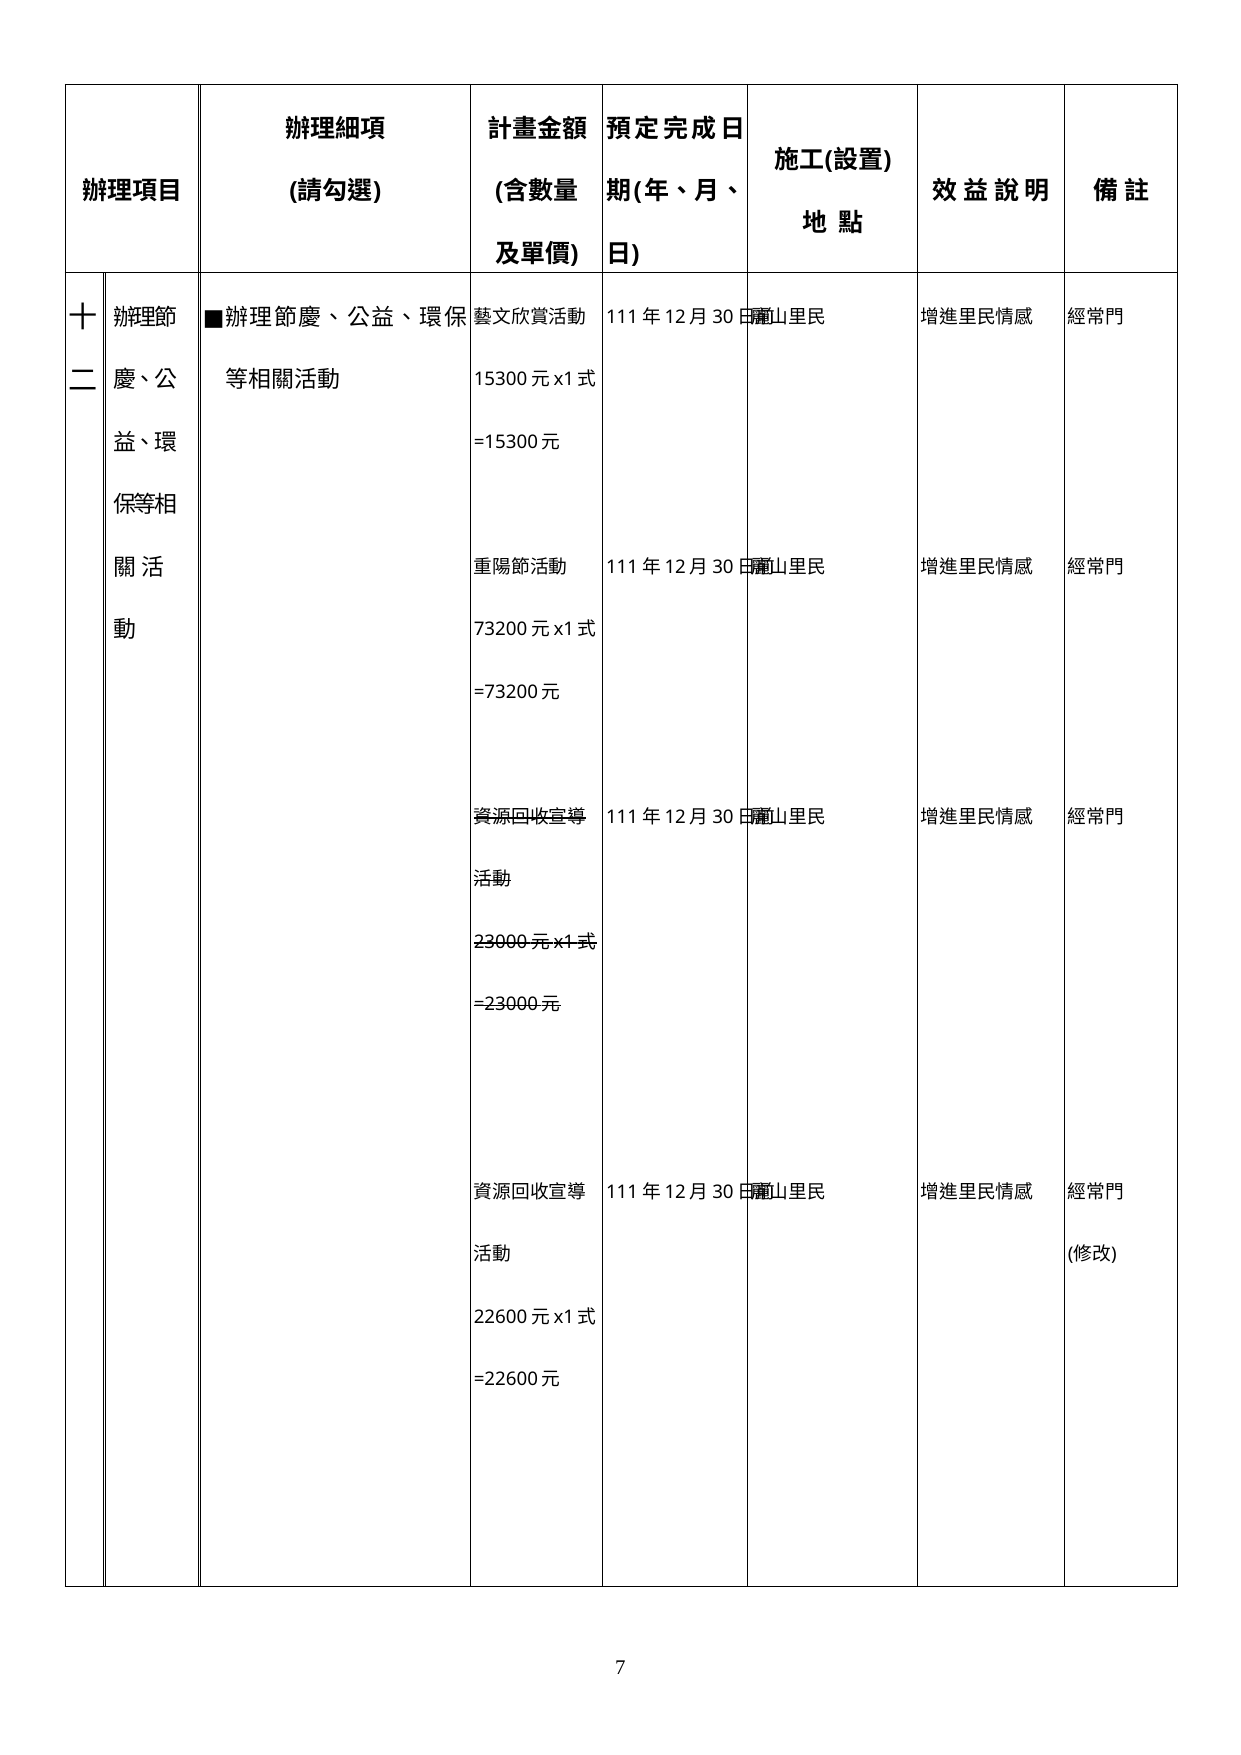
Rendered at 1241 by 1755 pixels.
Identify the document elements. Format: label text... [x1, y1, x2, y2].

table_header 計畫金額 (含數量 及單價) [471, 85, 602, 272]
table_header 效 益 說 明 [918, 85, 1064, 272]
table_cell 十二 [66, 273, 103, 1586]
table_cell 麗山里民 麗山里民 麗山里民 麗山里民 [748, 273, 917, 1586]
table_cell 辦理節慶、公益、環保等相關活動 [106, 273, 198, 1586]
table_cell 增進里民情感 增進里民情感 增進里民情感 增進里民情感 [918, 273, 1064, 1586]
table_cell ■辦理節慶、公益、環保等相關活動 [201, 273, 470, 1586]
table_cell 藝文欣賞活動 15300元x1式 =15300元 重陽節活動 73200元x1式 =73200元 資源回收宣導 活動 23000元x1式 =23000元 資源回收宣導 活動 22600元x1式 =22600元 [471, 273, 602, 1586]
table_cell 經常門 經常門 經常門 經常門 (修改) [1065, 273, 1177, 1586]
table_header 備 註 [1065, 85, 1177, 272]
table_header 辦理細項 (請勾選) [201, 85, 470, 272]
table_header 預定完成日期(年、月、日) [603, 85, 747, 272]
table_cell 111年12月30日前 111年12月30日前 111年12月30日前 111年12月30日前 [603, 273, 747, 1586]
table_header 施工(設置) 地 點 [748, 85, 917, 272]
table_header 辦理項目 [66, 85, 198, 272]
